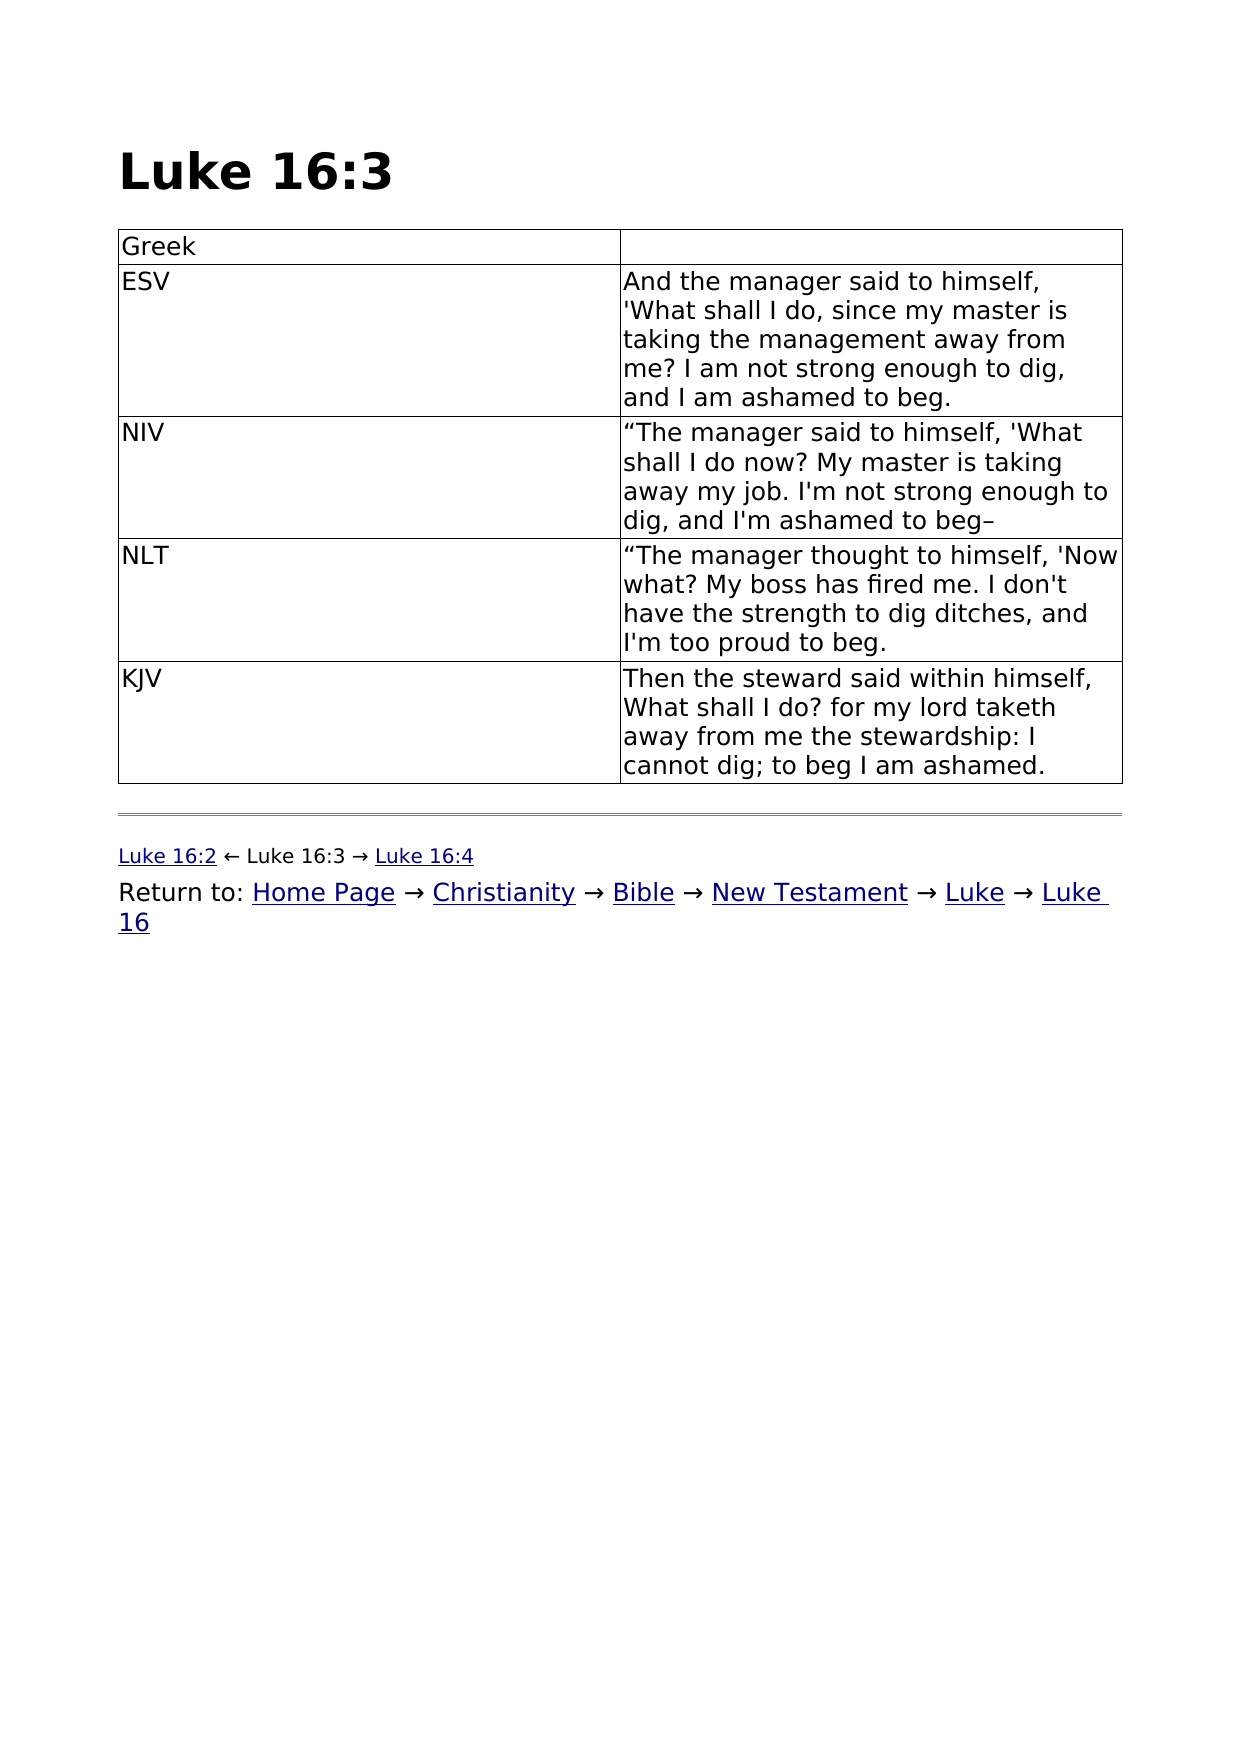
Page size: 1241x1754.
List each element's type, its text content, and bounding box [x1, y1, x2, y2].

text Luke 16:2 ← Luke 16:3 → Luke 16:4 [118, 844, 1122, 879]
table_header Greek [119, 230, 620, 264]
table_cell KJV [119, 662, 620, 783]
text Return to: Home Page → Christianity → Bible → New Testament → Luke → Luke 16 [118, 879, 1122, 937]
table_cell “The manager thought to himself, 'Now what? My boss has fired me. I don't have the strength to dig ditches, and I'm too proud to beg. [621, 539, 1122, 661]
table_cell Then the steward said within himself, What shall I do? for my lord taketh away from me the stewardship: I cannot dig; to beg I am ashamed. [621, 662, 1122, 783]
table_cell ESV [119, 265, 620, 416]
table_cell “The manager said to himself, 'What shall I do now? My master is taking away my job. I'm not strong enough to dig, and I'm ashamed to beg– [621, 417, 1122, 538]
subtitle Luke 16:3 [118, 143, 1122, 201]
table_cell NLT [119, 539, 620, 661]
table_cell NIV [119, 417, 620, 538]
table_cell And the manager said to himself, 'What shall I do, since my master is taking the management away from me? I am not strong enough to dig, and I am ashamed to beg. [621, 265, 1122, 416]
table_header [621, 230, 1122, 264]
